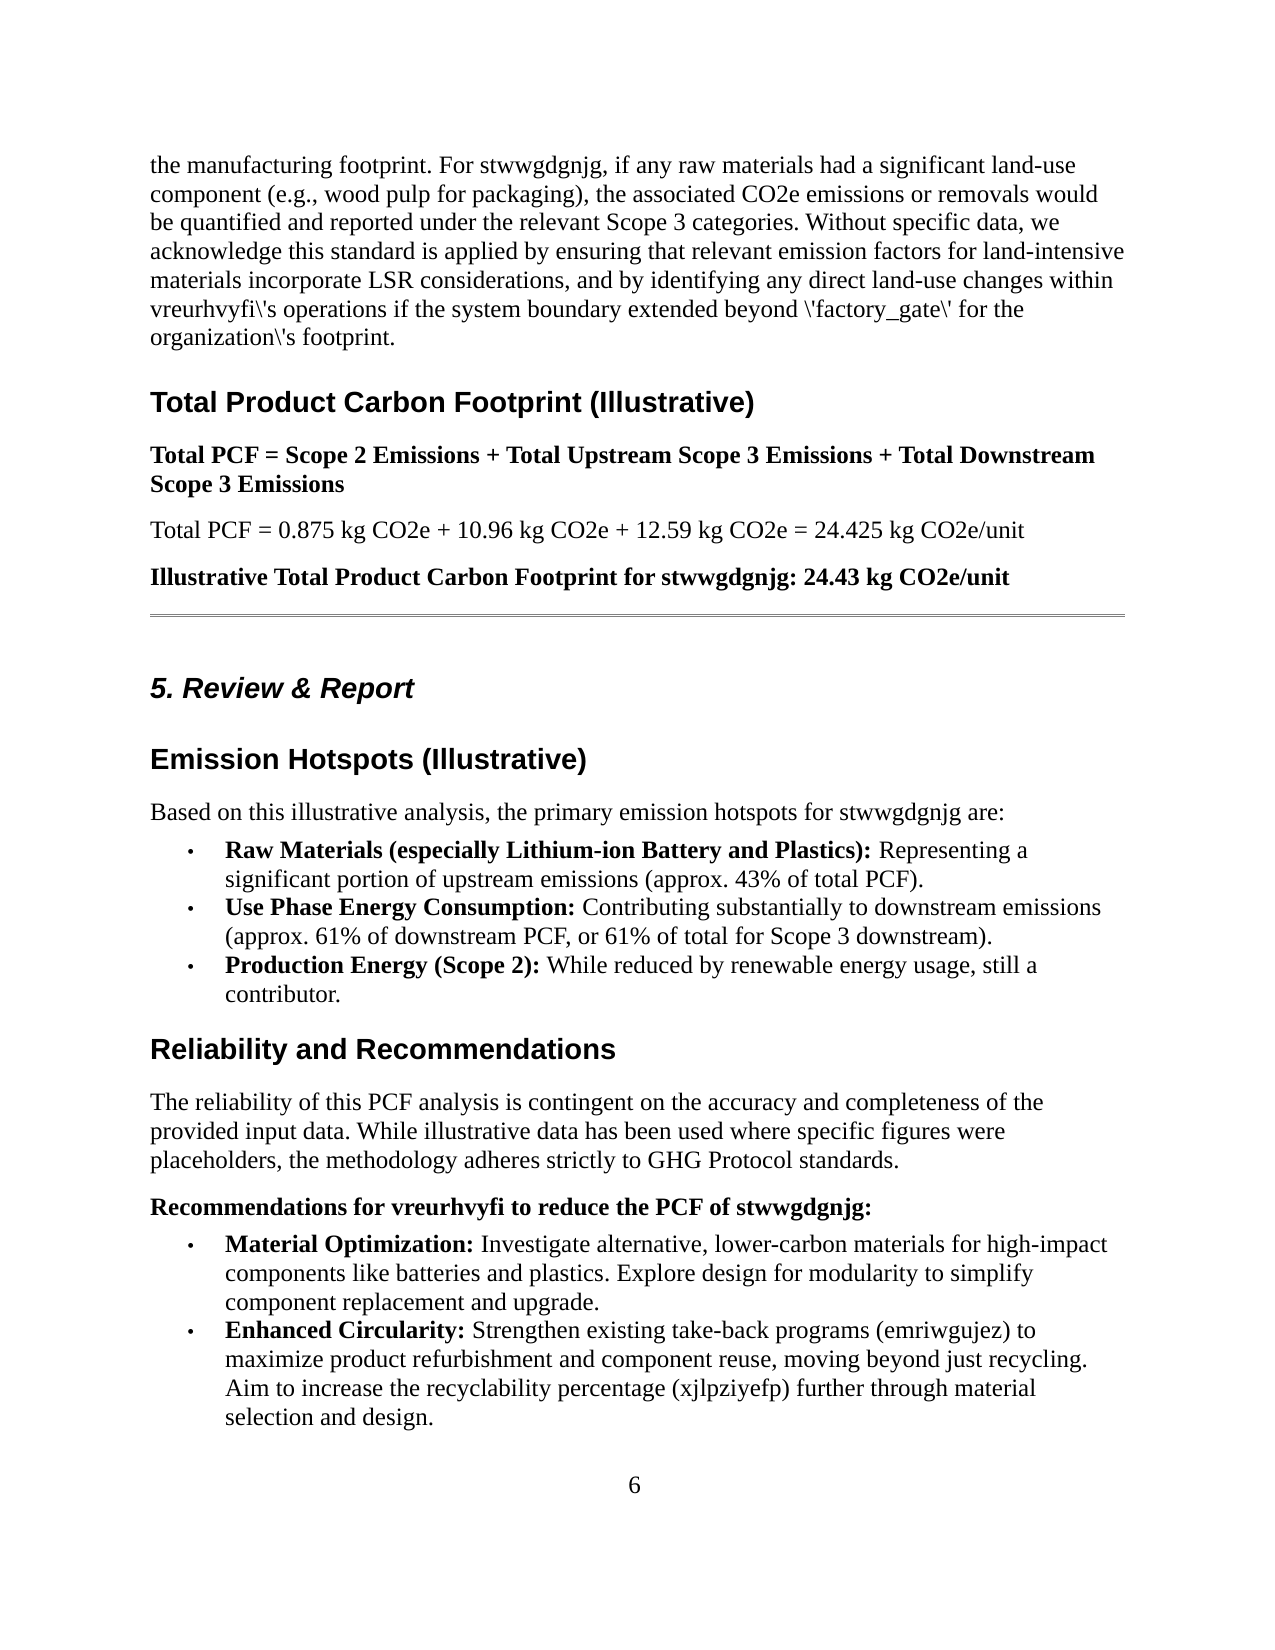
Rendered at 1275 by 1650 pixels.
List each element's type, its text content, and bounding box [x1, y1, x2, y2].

text Illustrative Total Product Carbon Footprint for stwwgdgnjg: 24.43 kg CO2e/unit [150, 562, 1125, 591]
text the manufacturing footprint. For stwwgdgnjg, if any raw materials had a significant land-use component (e.g., wood pulp for packaging), the associated CO2e emissions or removals would be quantified and reported under the relevant Scope 3 categories. Without specific data, we acknowledge this standard is applied by ensuring that relevant emission factors for land-intensive materials incorporate LSR considerations, and by identifying any direct land-use changes within vreurhvyfi\'s operations if the system boundary extended beyond \'factory_gate\' for the organization\'s footprint. [150, 150, 1125, 351]
subtitle Total Product Carbon Footprint (Illustrative) [150, 385, 1125, 419]
text Total PCF = 0.875 kg CO2e + 10.96 kg CO2e + 12.59 kg CO2e = 24.425 kg CO2e/unit [150, 516, 1125, 544]
text Based on this illustrative analysis, the primary emission hotspots for stwwgdgnjg are: [150, 797, 1125, 826]
subtitle Reliability and Recommendations [150, 1032, 1125, 1066]
subtitle 5. Review & Report [150, 671, 1125, 705]
text The reliability of this PCF analysis is contingent on the accuracy and completeness of the provided input data. While illustrative data has been used where specific figures were placeholders, the methodology adheres strictly to GHG Protocol standards. [150, 1087, 1125, 1174]
list Material Optimization: Investigate alternative, lower-carbon materials for high-impact components like batteries and plastics. Explore design for modularity to simplify component replacement and upgrade. [187, 1229, 1125, 1316]
text Recommendations for vreurhvyfi to reduce the PCF of stwwgdgnjg: [150, 1192, 1125, 1220]
list Raw Materials (especially Lithium-ion Battery and Plastics): Representing a significant portion of upstream emissions (approx. 43% of total PCF). [187, 835, 1125, 892]
text Total PCF = Scope 2 Emissions + Total Upstream Scope 3 Emissions + Total Downstream Scope 3 Emissions [150, 440, 1125, 498]
subtitle Emission Hotspots (Illustrative) [150, 742, 1125, 776]
list Enhanced Circularity: Strengthen existing take-back programs (emriwgujez) to maximize product refurbishment and component reuse, moving beyond just recycling. Aim to increase the recyclability percentage (xjlpziyefp) further through material selection and design. [187, 1316, 1125, 1431]
list Use Phase Energy Consumption: Contributing substantially to downstream emissions (approx. 61% of downstream PCF, or 61% of total for Scope 3 downstream). [187, 892, 1125, 950]
list Production Energy (Scope 2): While reduced by renewable energy usage, still a contributor. [187, 950, 1125, 1007]
